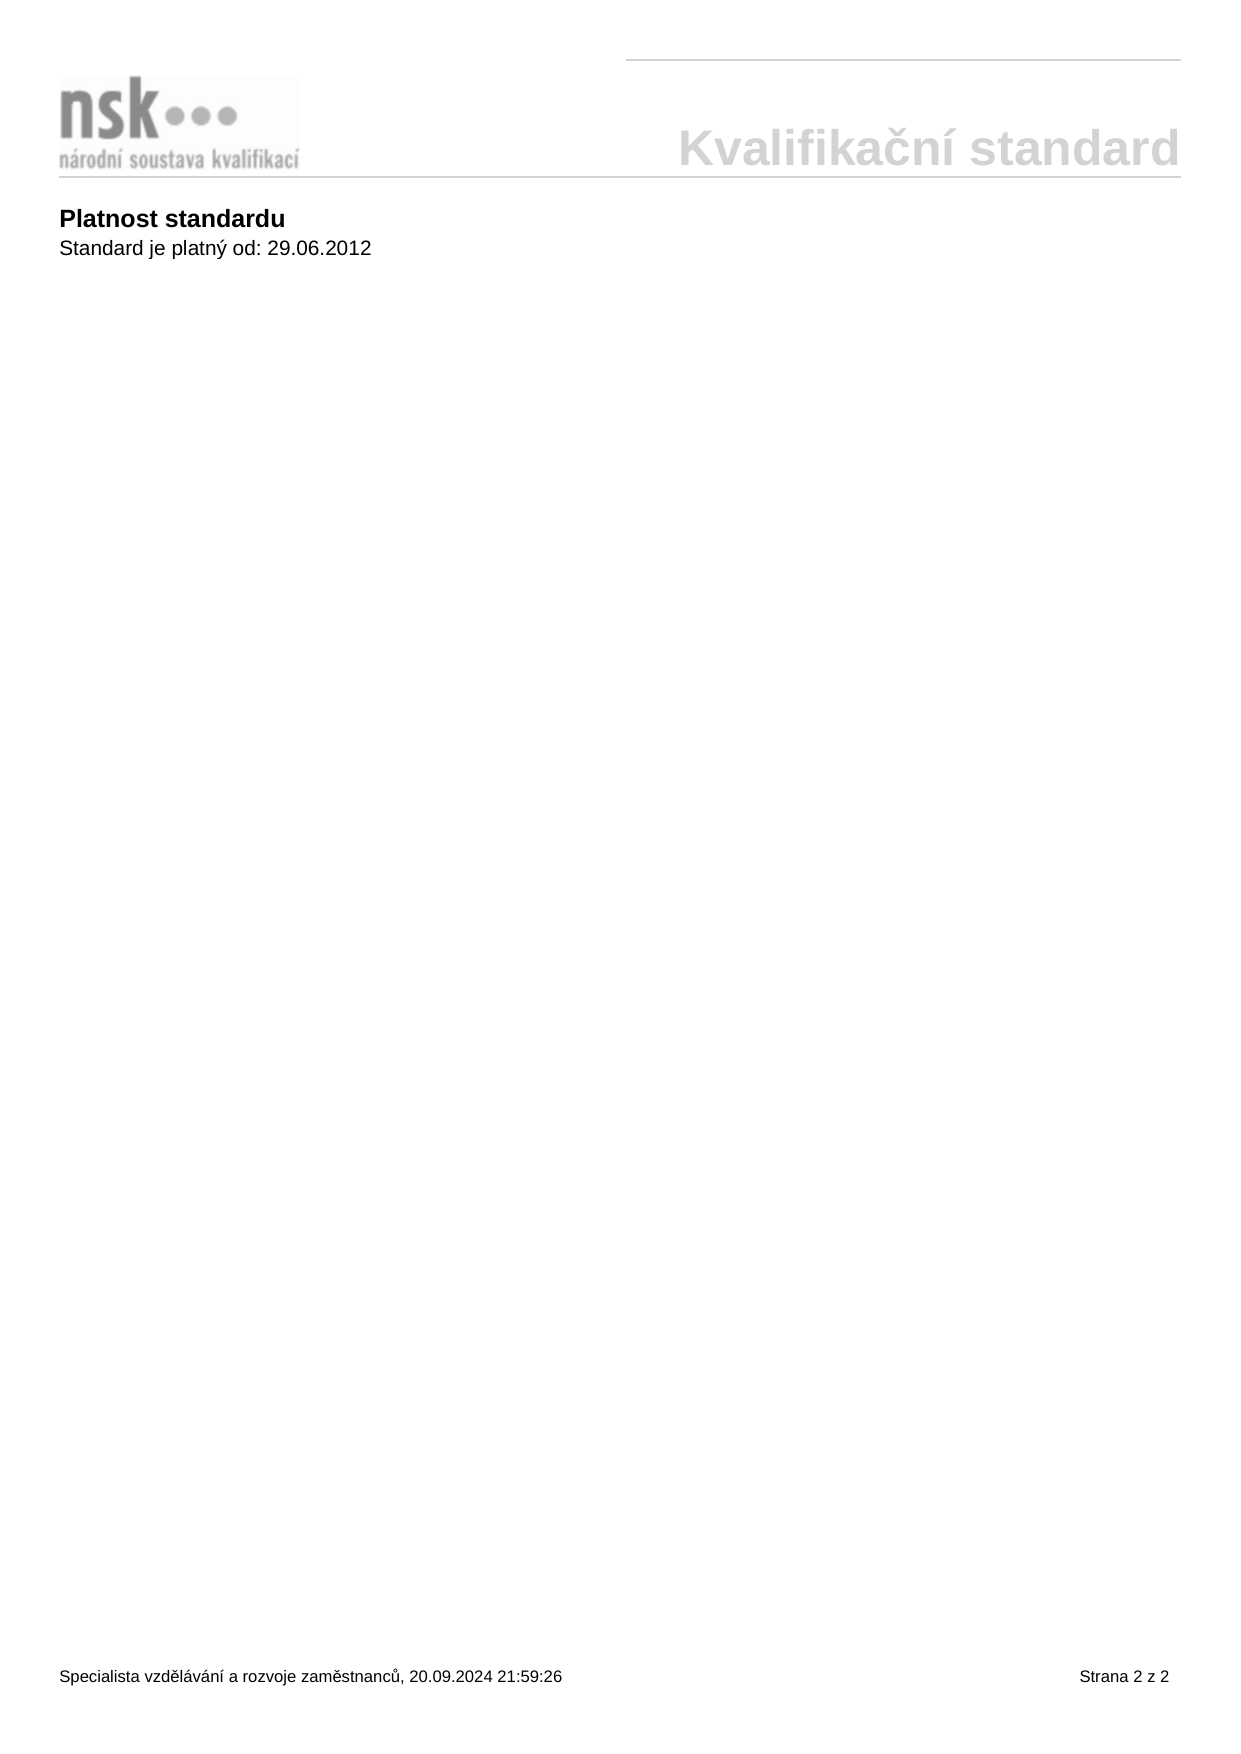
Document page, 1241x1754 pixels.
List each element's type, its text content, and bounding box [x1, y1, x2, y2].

table_cell [862, 1409, 1093, 1658]
table_cell [862, 559, 1093, 859]
table_cell [59, 171, 483, 176]
table_cell [59, 559, 483, 859]
table_cell [862, 194, 1093, 200]
table_cell [1093, 1409, 1169, 1658]
table_cell [620, 559, 626, 859]
table_cell [620, 259, 626, 559]
table_cell [862, 1159, 1093, 1409]
table_cell [862, 859, 1093, 1159]
table_cell [59, 178, 1181, 194]
table_cell [621, 59, 626, 170]
table_cell [626, 559, 862, 859]
table_cell Specialista vzdělávání a rozvoje zaměstnanců, 20.09.2024 21:59:26 [59, 1658, 862, 1694]
table_cell [1169, 1159, 1181, 1409]
table_cell [626, 1409, 862, 1658]
table_cell [59, 859, 483, 1159]
table_cell [626, 1159, 862, 1409]
table_cell [620, 1409, 626, 1658]
table_cell [484, 194, 620, 200]
table_cell [1093, 194, 1169, 200]
table_cell [1169, 859, 1181, 1159]
table_cell [626, 259, 862, 559]
table_cell [1169, 1409, 1181, 1658]
table_cell [484, 859, 620, 1159]
table_cell [620, 1159, 626, 1409]
table_cell Platnost standardu [59, 200, 1181, 236]
table_cell Kvalifikační standard [626, 61, 1181, 176]
table_cell [1093, 559, 1169, 859]
picture [58, 59, 621, 171]
table_cell [1093, 259, 1169, 559]
table_cell [484, 259, 620, 559]
table_cell [1093, 1159, 1169, 1409]
table_cell [59, 259, 483, 559]
table_cell [1093, 859, 1169, 1159]
table_cell [626, 859, 862, 1159]
table_cell [1169, 259, 1181, 559]
table_cell [862, 259, 1093, 559]
table_cell [484, 559, 620, 859]
table_cell [484, 1159, 620, 1409]
table_cell [59, 1159, 483, 1409]
table_cell [1169, 559, 1181, 859]
table_cell [484, 171, 620, 176]
table_cell [59, 194, 483, 200]
table_cell [1169, 1658, 1181, 1694]
table_cell [620, 859, 626, 1159]
table_cell [626, 194, 862, 200]
table_cell [1169, 194, 1181, 200]
table_cell [59, 1409, 483, 1658]
table_cell Strana 2 z 2 [862, 1658, 1169, 1694]
table_cell Standard je platný od: 29.06.2012 [59, 236, 1181, 259]
table_cell [484, 1409, 620, 1658]
